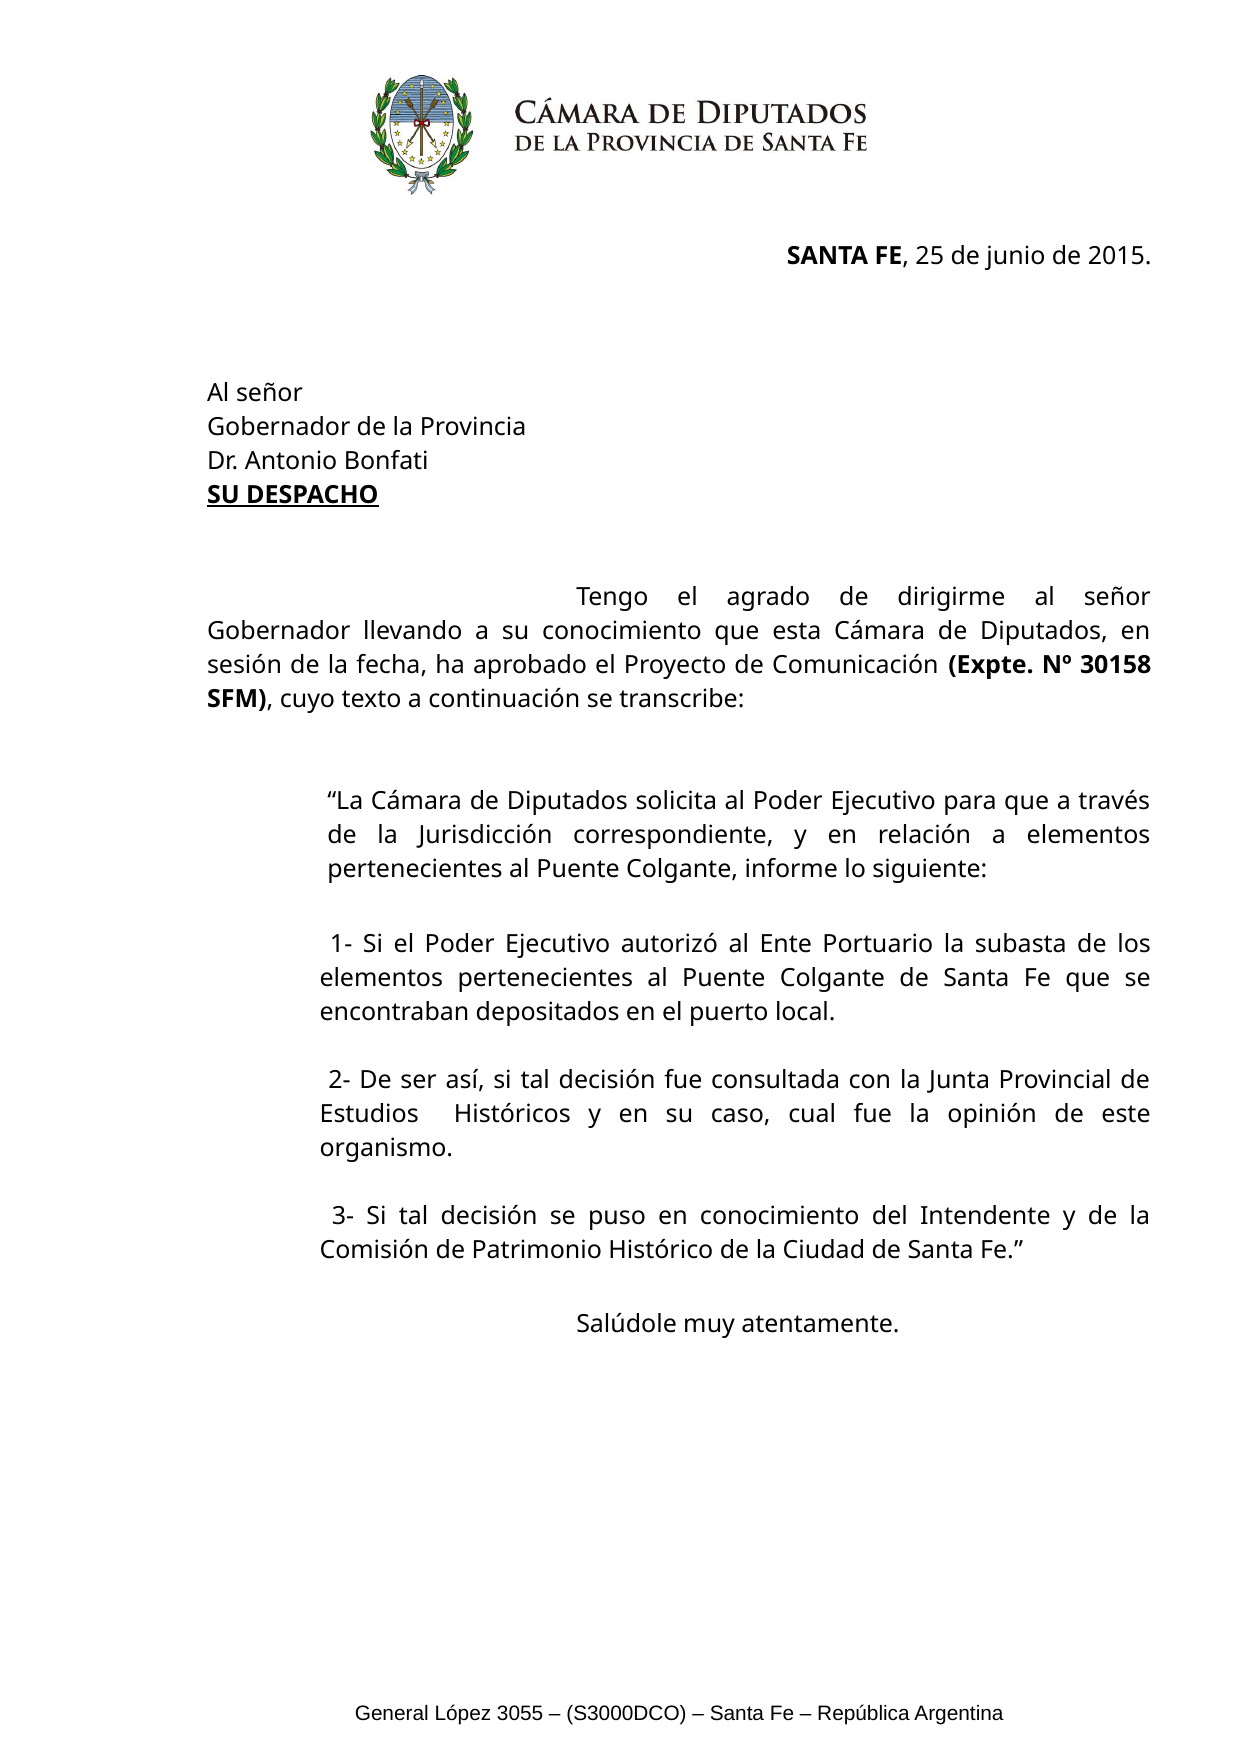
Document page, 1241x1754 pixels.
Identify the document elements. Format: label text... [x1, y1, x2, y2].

text 3- Si tal decisión se puso en conocimiento del Intendente y de la Comisión de Patrimonio Histórico de la Ciudad de Santa Fe.” [319, 1198, 1152, 1266]
text Tengo el agrado de dirigirme al señor Gobernador llevando a su conocimiento que esta Cámara de Diputados, en sesión de la fecha, ha aprobado el Proyecto de Comunicación (Expte. Nº 30158 SFM), cuyo texto a continuación se transcribe: [207, 579, 1152, 715]
text Dr. Antonio Bonfati [207, 442, 1152, 476]
text 1- Si el Poder Ejecutivo autorizó al Ente Portuario la subasta de los elementos pertenecientes al Puente Colgante de Santa Fe que se encontraban depositados en el puerto local. [319, 925, 1152, 1027]
text SU DESPACHO [207, 476, 1152, 511]
picture [370, 75, 867, 199]
text Gobernador de la Provincia [207, 408, 1152, 442]
text 2- De ser así, si tal decisión fue consultada con la Junta Provincial de Estudios Históricos y en su caso, cual fue la opinión de este organismo. [319, 1061, 1152, 1164]
text Salúdole muy atentamente. [324, 1306, 1152, 1340]
text “La Cámara de Diputados solicita al Poder Ejecutivo para que a través de la Jurisdicción correspondiente, y en relación a elementos pertenecientes al Puente Colgante, informe lo siguiente: [327, 783, 1152, 885]
text SANTA FE, 25 de junio de 2015. [207, 238, 1152, 272]
text Al señor [207, 374, 1152, 408]
